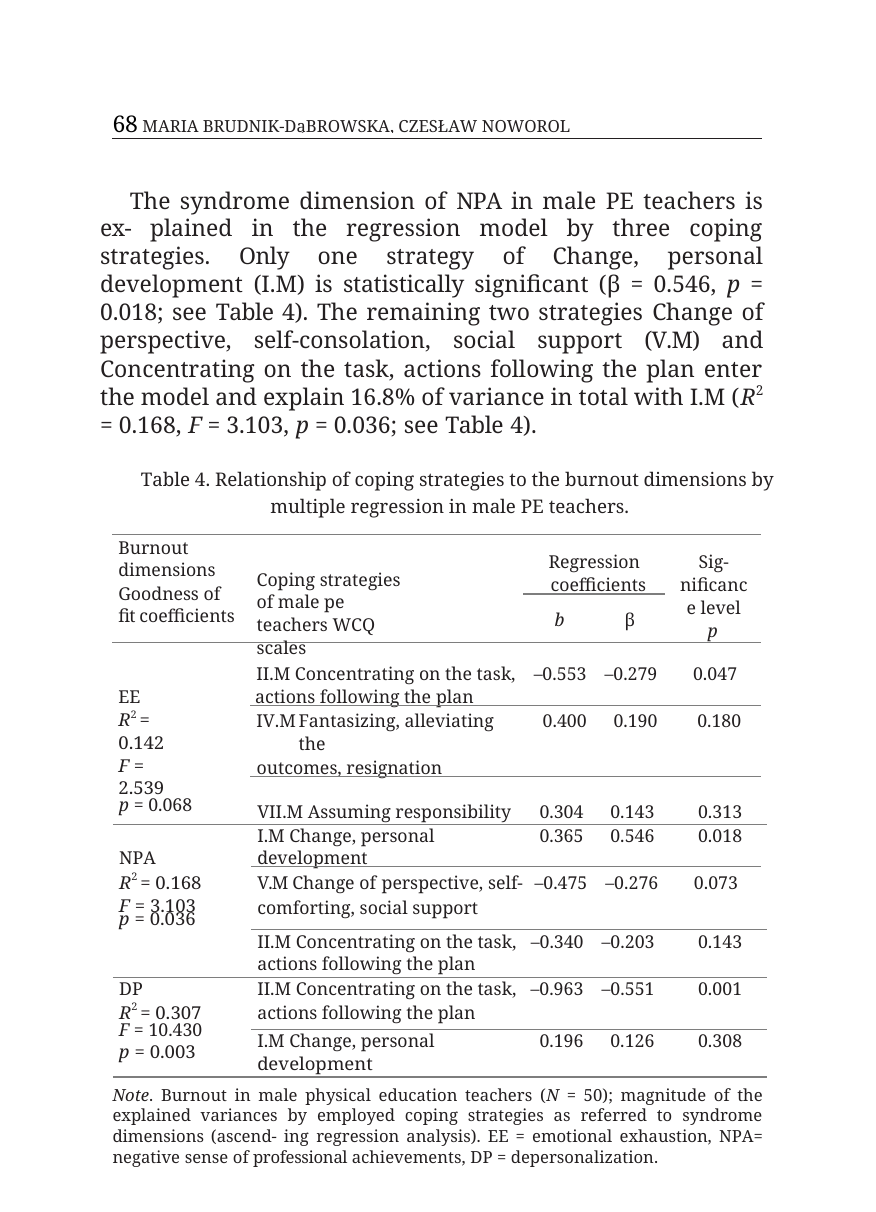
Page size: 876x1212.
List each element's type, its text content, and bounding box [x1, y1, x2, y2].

table_cell II.M Concentrating on the task, [251, 930, 518, 954]
text 0.400 0.190 0.180 [542, 710, 779, 732]
table_cell [518, 1001, 594, 1029]
table_cell actions following the plan [251, 1001, 518, 1029]
table_cell p = 0.003 development [113, 1054, 518, 1076]
text R2 = 0.142 [118, 708, 194, 754]
table_cell [518, 954, 594, 977]
text b β [524, 608, 665, 632]
text Note. Burnout in male physical education teachers (N = 50); magnitude of the explained variances by employed coping strategies as referred to syndrome dimensions (ascend- ing regression analysis). EE = emotional exhaustion, NPA= negative sense of professional achievements, DP = depersonalization. [112, 1085, 763, 1168]
table_header 0.143 [594, 802, 676, 824]
table_header p = 0.068 VII.M Assuming responsibility [113, 802, 518, 824]
table_cell II.M Concentrating on the task, [251, 978, 518, 1001]
table_cell comforting, social support [251, 896, 767, 929]
table_cell actions following the plan [251, 954, 518, 977]
table_cell 0.308 [676, 1030, 767, 1054]
table_cell –0.340 [518, 930, 594, 954]
text Regression [523, 550, 665, 573]
table_cell [113, 929, 251, 954]
table_cell F = 3.103 p = 0.036 [113, 896, 251, 929]
table_cell NPA [113, 848, 251, 872]
table_cell [594, 1001, 676, 1029]
list Fantasizing, alleviating the [256, 710, 513, 755]
table_cell 0.546 [594, 825, 676, 848]
table_cell R2 = 0.307 [113, 1001, 251, 1029]
text EE actions following the plan [118, 685, 779, 708]
table_cell I.M Change, personal [113, 825, 518, 848]
text The syndrome dimension of NPA in male PE teachers is ex- plained in the regression model by three coping strategies. Only one strategy of Change, personal development (I.M) is statistically significant (β = 0.546, p = 0.018; see Table 4). The remaining two strategies Change of perspective, self-consolation, social support (V.M) and Concentrating on the task, actions following the plan enter the model and explain 16.8% of variance in total with I.M (R2 = 0.168, F = 3.103, p = 0.036; see Table 4). [100, 187, 763, 440]
text p [669, 619, 758, 642]
text coefficients [523, 573, 665, 593]
text outcomes, resignation [250, 755, 779, 779]
text scales [256, 643, 409, 660]
table_cell development [251, 848, 767, 872]
table_cell –0.551 [594, 978, 676, 1001]
text Burnout dimensions Goodness of fit coefficients [118, 536, 237, 628]
table_cell [676, 1001, 767, 1029]
table_cell 0.018 [676, 825, 767, 848]
table_cell –0.203 [594, 930, 676, 954]
table_cell DP [113, 978, 251, 1001]
table_cell R2 = 0.168 [113, 872, 251, 896]
table_cell –0.963 [518, 978, 594, 1001]
table_cell [594, 954, 676, 977]
table_cell 0.001 [676, 978, 767, 1001]
table_header 0.304 [518, 802, 594, 824]
text II.M Concentrating on the task, –0.553 –0.279 0.047 [256, 661, 779, 685]
table_cell [676, 954, 767, 977]
table_cell F = 10.430 I.M Change, personal [113, 1029, 518, 1054]
table_cell [113, 954, 251, 977]
table_cell [518, 1054, 594, 1076]
text Coping strategies of male pe teachers WCQ [256, 568, 409, 642]
table_cell V.M Change of perspective, self- –0.475 –0.276 0.073 [251, 872, 767, 896]
table_cell 0.196 [518, 1030, 594, 1054]
table_cell [594, 1054, 676, 1076]
text F = 2.539 [118, 755, 187, 799]
text Sig- nificance level [678, 550, 749, 619]
table_cell 0.126 [594, 1030, 676, 1054]
table_cell 0.143 [676, 930, 767, 954]
table_cell [676, 1054, 767, 1076]
table_cell 0.365 [518, 825, 594, 848]
table_header 0.313 [676, 802, 767, 824]
text Table 4. Relationship of coping strategies to the burnout dimensions by multiple regression in male PE teachers. [141, 466, 779, 519]
